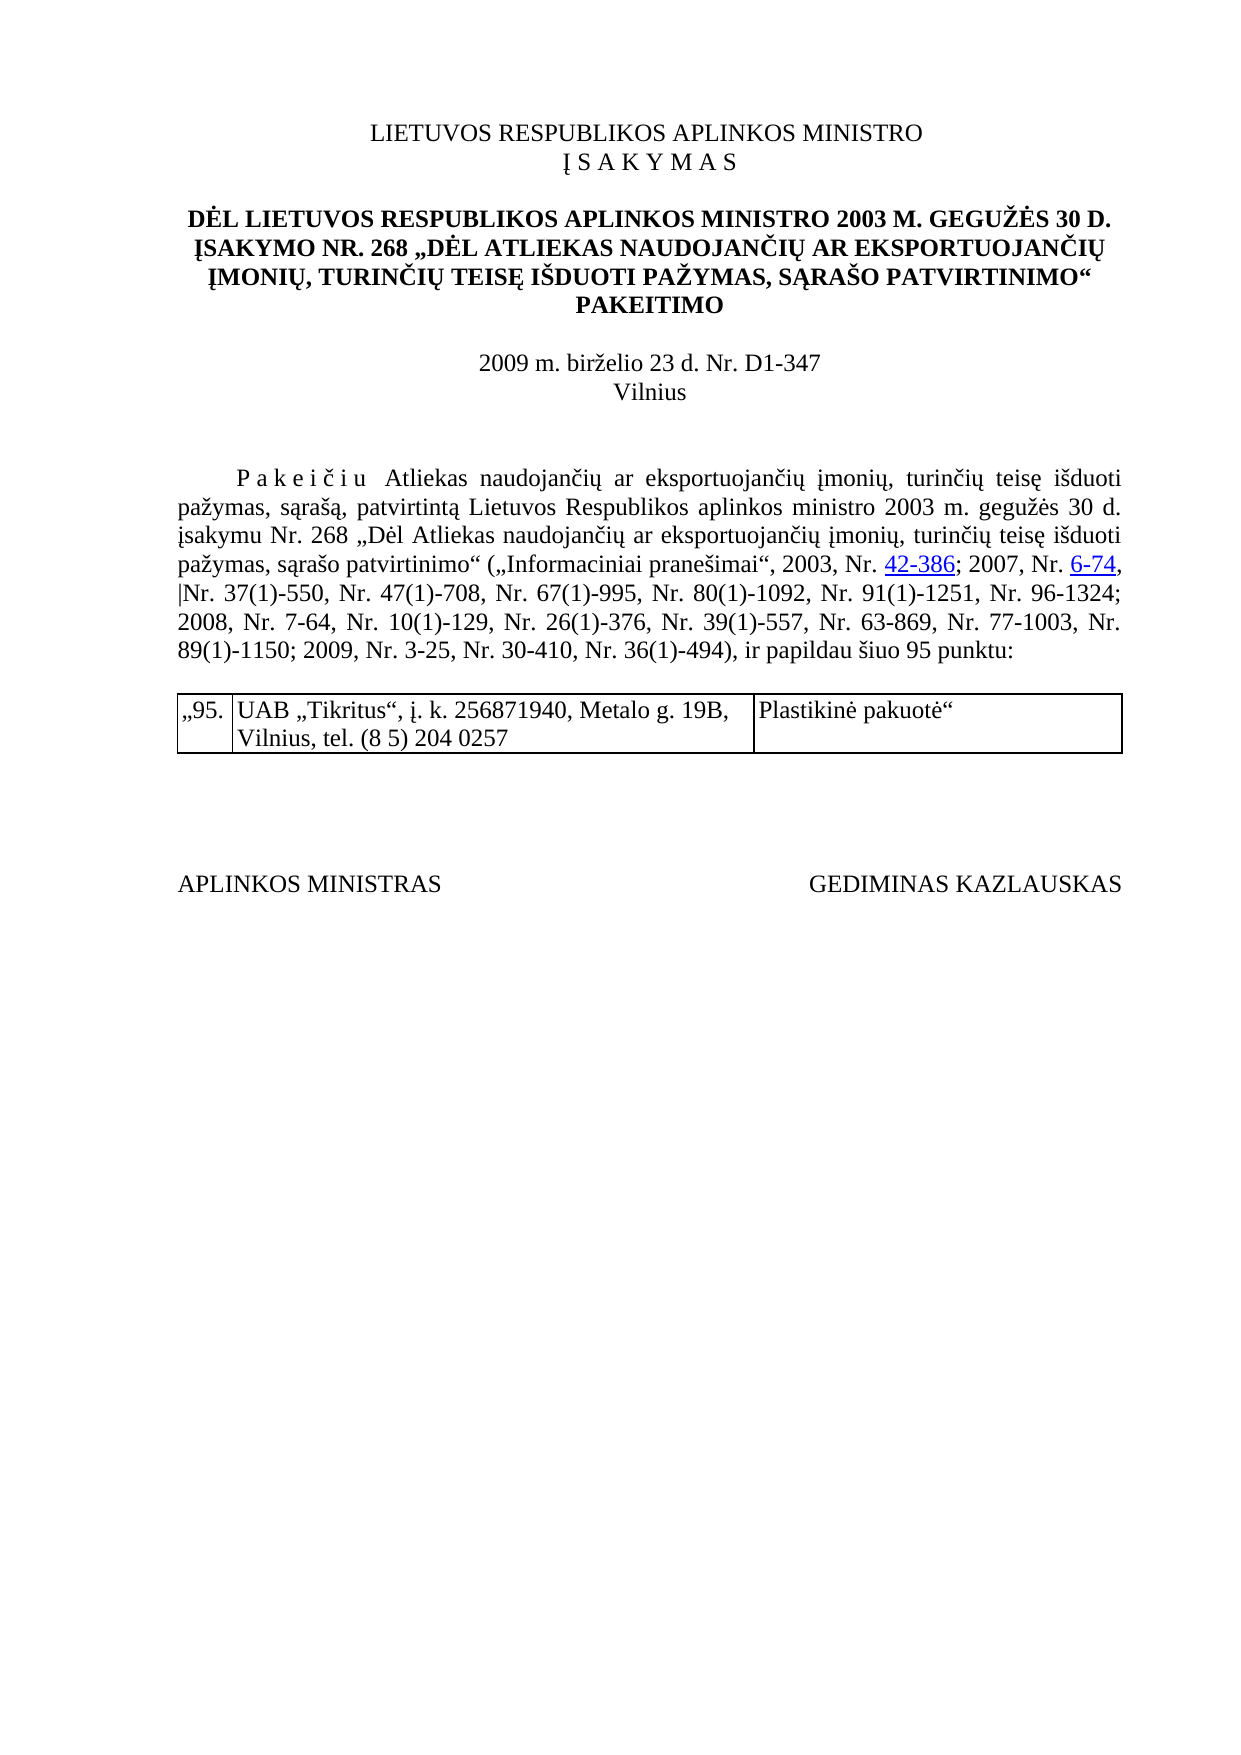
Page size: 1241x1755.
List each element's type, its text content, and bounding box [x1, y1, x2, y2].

table_header Plastikinė pakuotė“ [755, 695, 1121, 752]
table_header UAB „Tikritus“, į. k. 256871940, Metalo g. 19B, Vilnius, tel. (8 5) 204 0257 [233, 695, 753, 752]
text DĖL LIETUVOS RESPUBLIKOS APLINKOS MINISTRO 2003 M. GEGUŽĖS 30 D. ĮSAKYMO NR. 268 „DĖL ATLIEKAS NAUDOJANČIŲ AR EKSPORTUOJANČIŲ ĮMONIŲ, TURINČIŲ TEISĘ IŠDUOTI PAŽYMAS, SĄRAŠO PATVIRTINIMO“ PAKEITIMO [177, 204, 1122, 319]
text LIETUVOS RESPUBLIKOS APLINKOS MINISTRO [177, 118, 1122, 147]
text 2009 m. birželio 23 d. Nr. D1-347 [177, 348, 1122, 377]
text APLINKOS MINISTRAS GEDIMINAS KAZLAUSKAS [177, 869, 1122, 897]
table_header „95. [178, 695, 232, 752]
text ĮSAKYMAS [177, 147, 1122, 176]
text Vilnius [177, 377, 1122, 406]
text Pakeičiu Atliekas naudojančių ar eksportuojančių įmonių, turinčių teisę išduoti pažymas, sąrašą, patvirtintą Lietuvos Respublikos aplinkos ministro 2003 m. gegužės 30 d. įsakymu Nr. 268 „Dėl Atliekas naudojančių ar eksportuojančių įmonių, turinčių teisę išduoti pažymas, sąrašo patvirtinimo“ („Informaciniai pranešimai“, 2003, Nr. 42-386; 2007, Nr. 6-74, |Nr. 37(1)-550, Nr. 47(1)-708, Nr. 67(1)-995, Nr. 80(1)-1092, Nr. 91(1)-1251, Nr. 96-1324; 2008, Nr. 7-64, Nr. 10(1)-129, Nr. 26(1)-376, Nr. 39(1)-557, Nr. 63-869, Nr. 77-1003, Nr. 89(1)-1150; 2009, Nr. 3-25, Nr. 30-410, Nr. 36(1)-494), ir papildau šiuo 95 punktu: [177, 463, 1122, 664]
